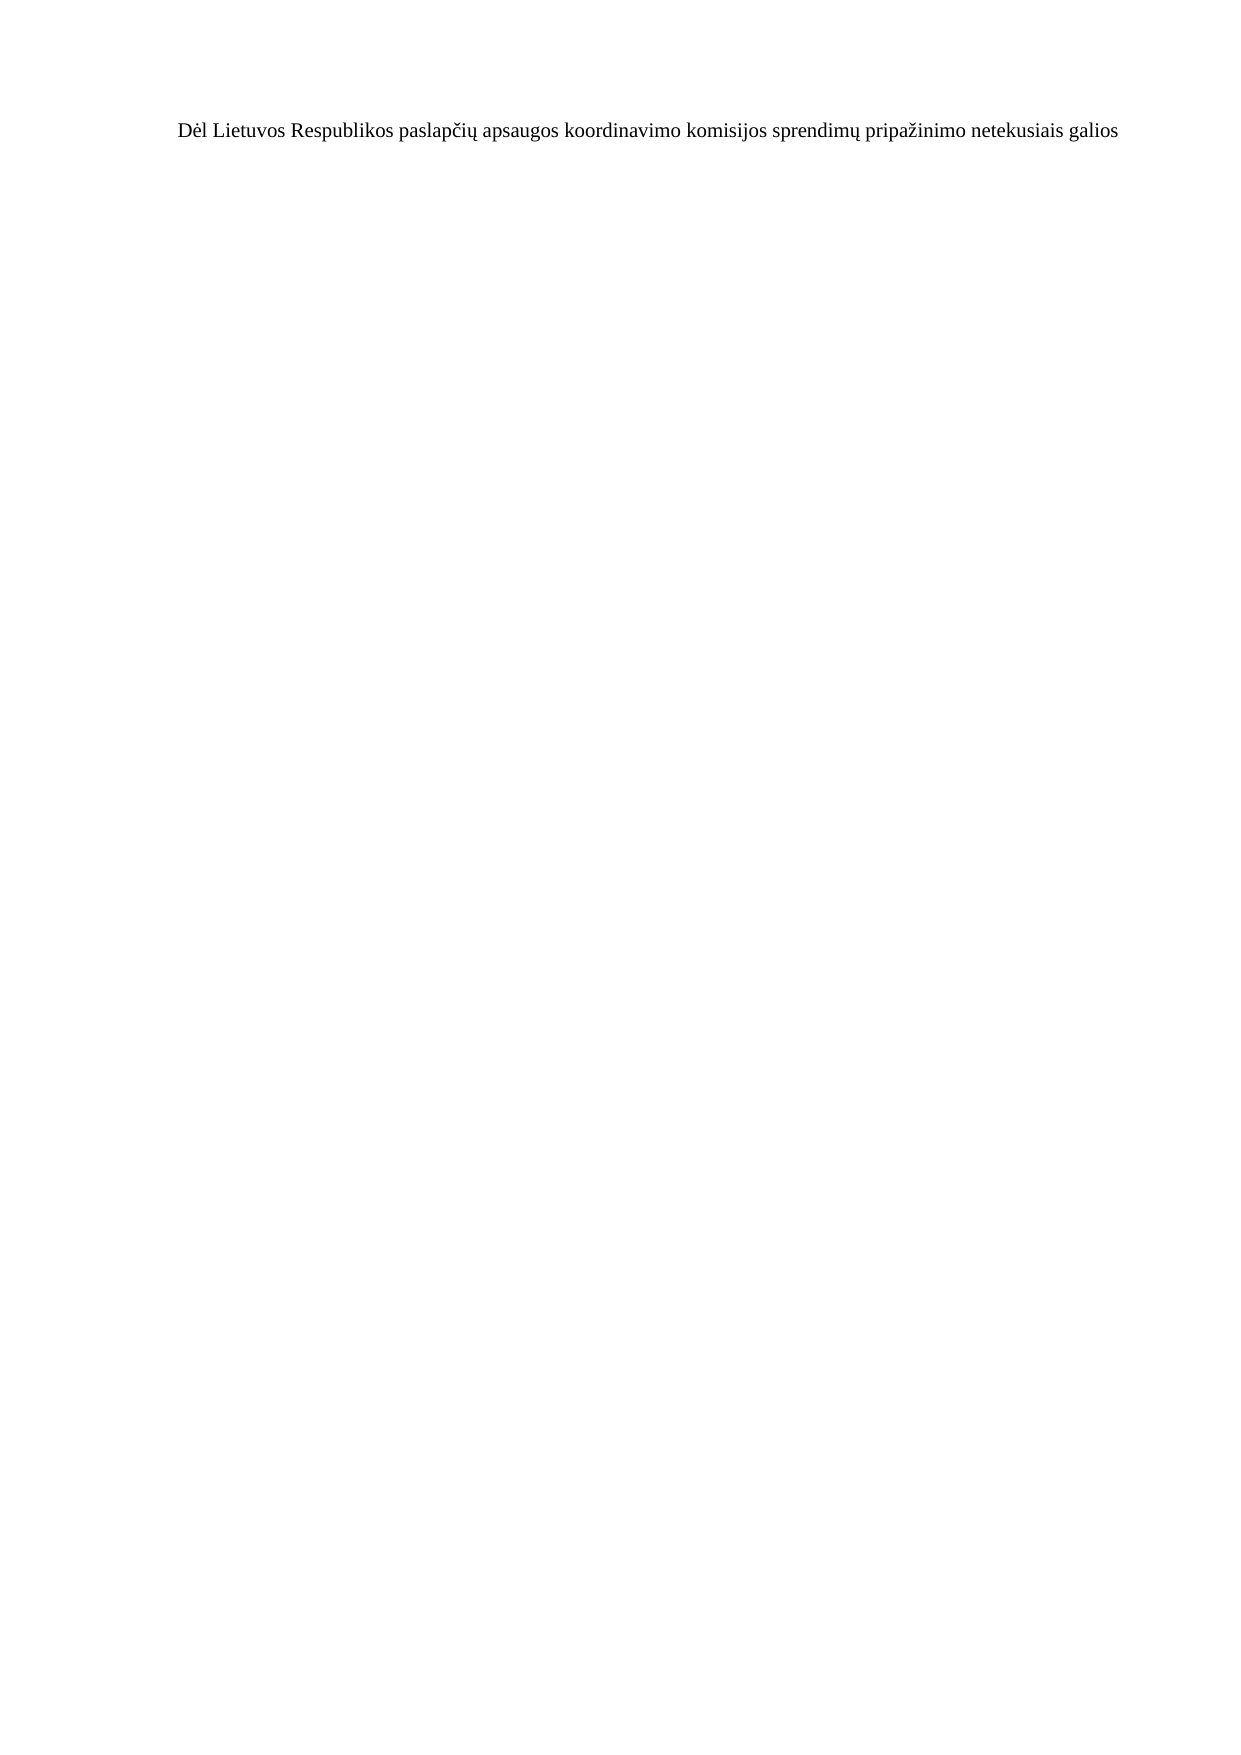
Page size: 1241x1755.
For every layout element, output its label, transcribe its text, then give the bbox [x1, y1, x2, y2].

text Dėl Lietuvos Respublikos paslapčių apsaugos koordinavimo komisijos sprendimų pripažinimo netekusiais galios [177, 118, 1122, 142]
